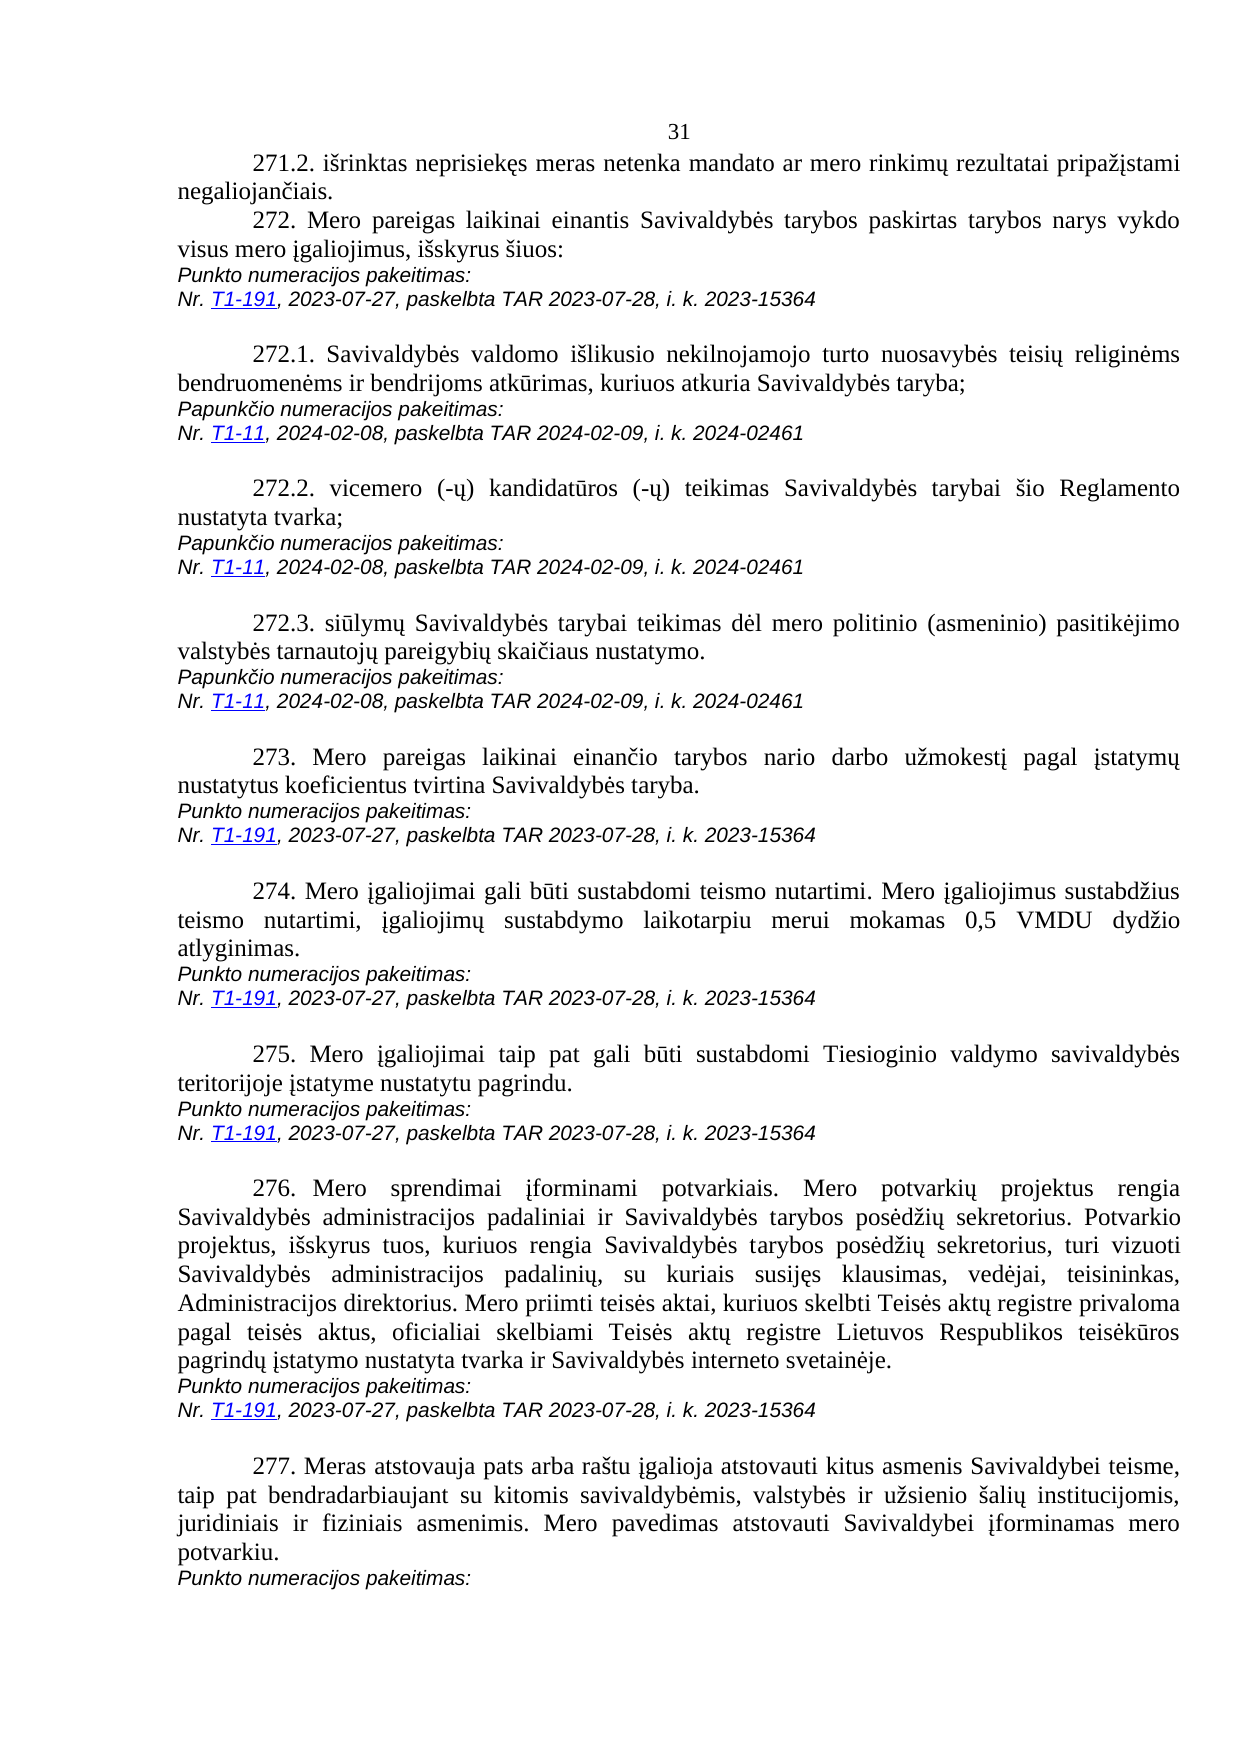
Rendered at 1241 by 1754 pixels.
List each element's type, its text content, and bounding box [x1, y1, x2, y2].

text Nr. T1-11, 2024-02-08, paskelbta TAR 2024-02-09, i. k. 2024-02461 [177, 555, 1181, 579]
text Nr. T1-11, 2024-02-08, paskelbta TAR 2024-02-09, i. k. 2024-02461 [177, 421, 1181, 445]
text 271.2. išrinktas neprisiekęs meras netenka mandato ar mero rinkimų rezultatai pripažįstami negaliojančiais. [177, 148, 1181, 205]
text Punkto numeracijos pakeitimas: [177, 799, 1181, 823]
text Nr. T1-191, 2023-07-27, paskelbta TAR 2023-07-28, i. k. 2023-15364 [177, 986, 1181, 1010]
text 272.2. vicemero (-ų) kandidatūros (-ų) teikimas Savivaldybės tarybai šio Reglamento nustatyta tvarka; [177, 473, 1181, 531]
text Punkto numeracijos pakeitimas: [177, 1374, 1181, 1398]
text Nr. T1-191, 2023-07-27, paskelbta TAR 2023-07-28, i. k. 2023-15364 [177, 1120, 1181, 1144]
text Punkto numeracijos pakeitimas: [177, 1566, 1181, 1590]
text Punkto numeracijos pakeitimas: [177, 962, 1181, 986]
text Papunkčio numeracijos pakeitimas: [177, 531, 1181, 555]
text Nr. T1-191, 2023-07-27, paskelbta TAR 2023-07-28, i. k. 2023-15364 [177, 287, 1181, 311]
text 272. Mero pareigas laikinai einantis Savivaldybės tarybos paskirtas tarybos narys vykdo visus mero įgaliojimus, išskyrus šiuos: [177, 205, 1181, 263]
text Nr. T1-191, 2023-07-27, paskelbta TAR 2023-07-28, i. k. 2023-15364 [177, 823, 1181, 847]
text 273. Mero pareigas laikinai einančio tarybos nario darbo užmokestį pagal įstatymų nustatytus koeficientus tvirtina Savivaldybės taryba. [177, 742, 1181, 799]
text 276. Mero sprendimai įforminami potvarkiais. Mero potvarkių projektus rengia Savivaldybės administracijos padaliniai ir Savivaldybės tarybos posėdžių sekretorius. Potvarkio projektus, išskyrus tuos, kuriuos rengia Savivaldybės tarybos posėdžių sekretorius, turi vizuoti Savivaldybės administracijos padalinių, su kuriais susijęs klausimas, vedėjai, teisininkas, Administracijos direktorius. Mero priimti teisės aktai, kuriuos skelbti Teisės aktų registre privaloma pagal teisės aktus, oficialiai skelbiami Teisės aktų registre Lietuvos Respublikos teisėkūros pagrindų įstatymo nustatyta tvarka ir Savivaldybės interneto svetainėje. [177, 1173, 1181, 1374]
text 275. Mero įgaliojimai taip pat gali būti sustabdomi Tiesioginio valdymo savivaldybės teritorijoje įstatyme nustatytu pagrindu. [177, 1039, 1181, 1096]
text 272.3. siūlymų Savivaldybės tarybai teikimas dėl mero politinio (asmeninio) pasitikėjimo valstybės tarnautojų pareigybių skaičiaus nustatymo. [177, 608, 1181, 665]
text 277. Meras atstovauja pats arba raštu įgalioja atstovauti kitus asmenis Savivaldybei teisme, taip pat bendradarbiaujant su kitomis savivaldybėmis, valstybės ir užsienio šalių institucijomis, juridiniais ir fiziniais asmenimis. Mero pavedimas atstovauti Savivaldybei įforminamas mero potvarkiu. [177, 1451, 1181, 1566]
text 274. Mero įgaliojimai gali būti sustabdomi teismo nutartimi. Mero įgaliojimus sustabdžius teismo nutartimi, įgaliojimų sustabdymo laikotarpiu merui mokamas 0,5 VMDU dydžio atlyginimas. [177, 876, 1181, 962]
text Nr. T1-191, 2023-07-27, paskelbta TAR 2023-07-28, i. k. 2023-15364 [177, 1398, 1181, 1422]
text Nr. T1-11, 2024-02-08, paskelbta TAR 2024-02-09, i. k. 2024-02461 [177, 689, 1181, 713]
text 272.1. Savivaldybės valdomo išlikusio nekilnojamojo turto nuosavybės teisių religinėms bendruomenėms ir bendrijoms atkūrimas, kuriuos atkuria Savivaldybės taryba; [177, 339, 1181, 397]
text Papunkčio numeracijos pakeitimas: [177, 665, 1181, 689]
text Papunkčio numeracijos pakeitimas: [177, 397, 1181, 421]
text Punkto numeracijos pakeitimas: [177, 263, 1181, 287]
text Punkto numeracijos pakeitimas: [177, 1096, 1181, 1120]
